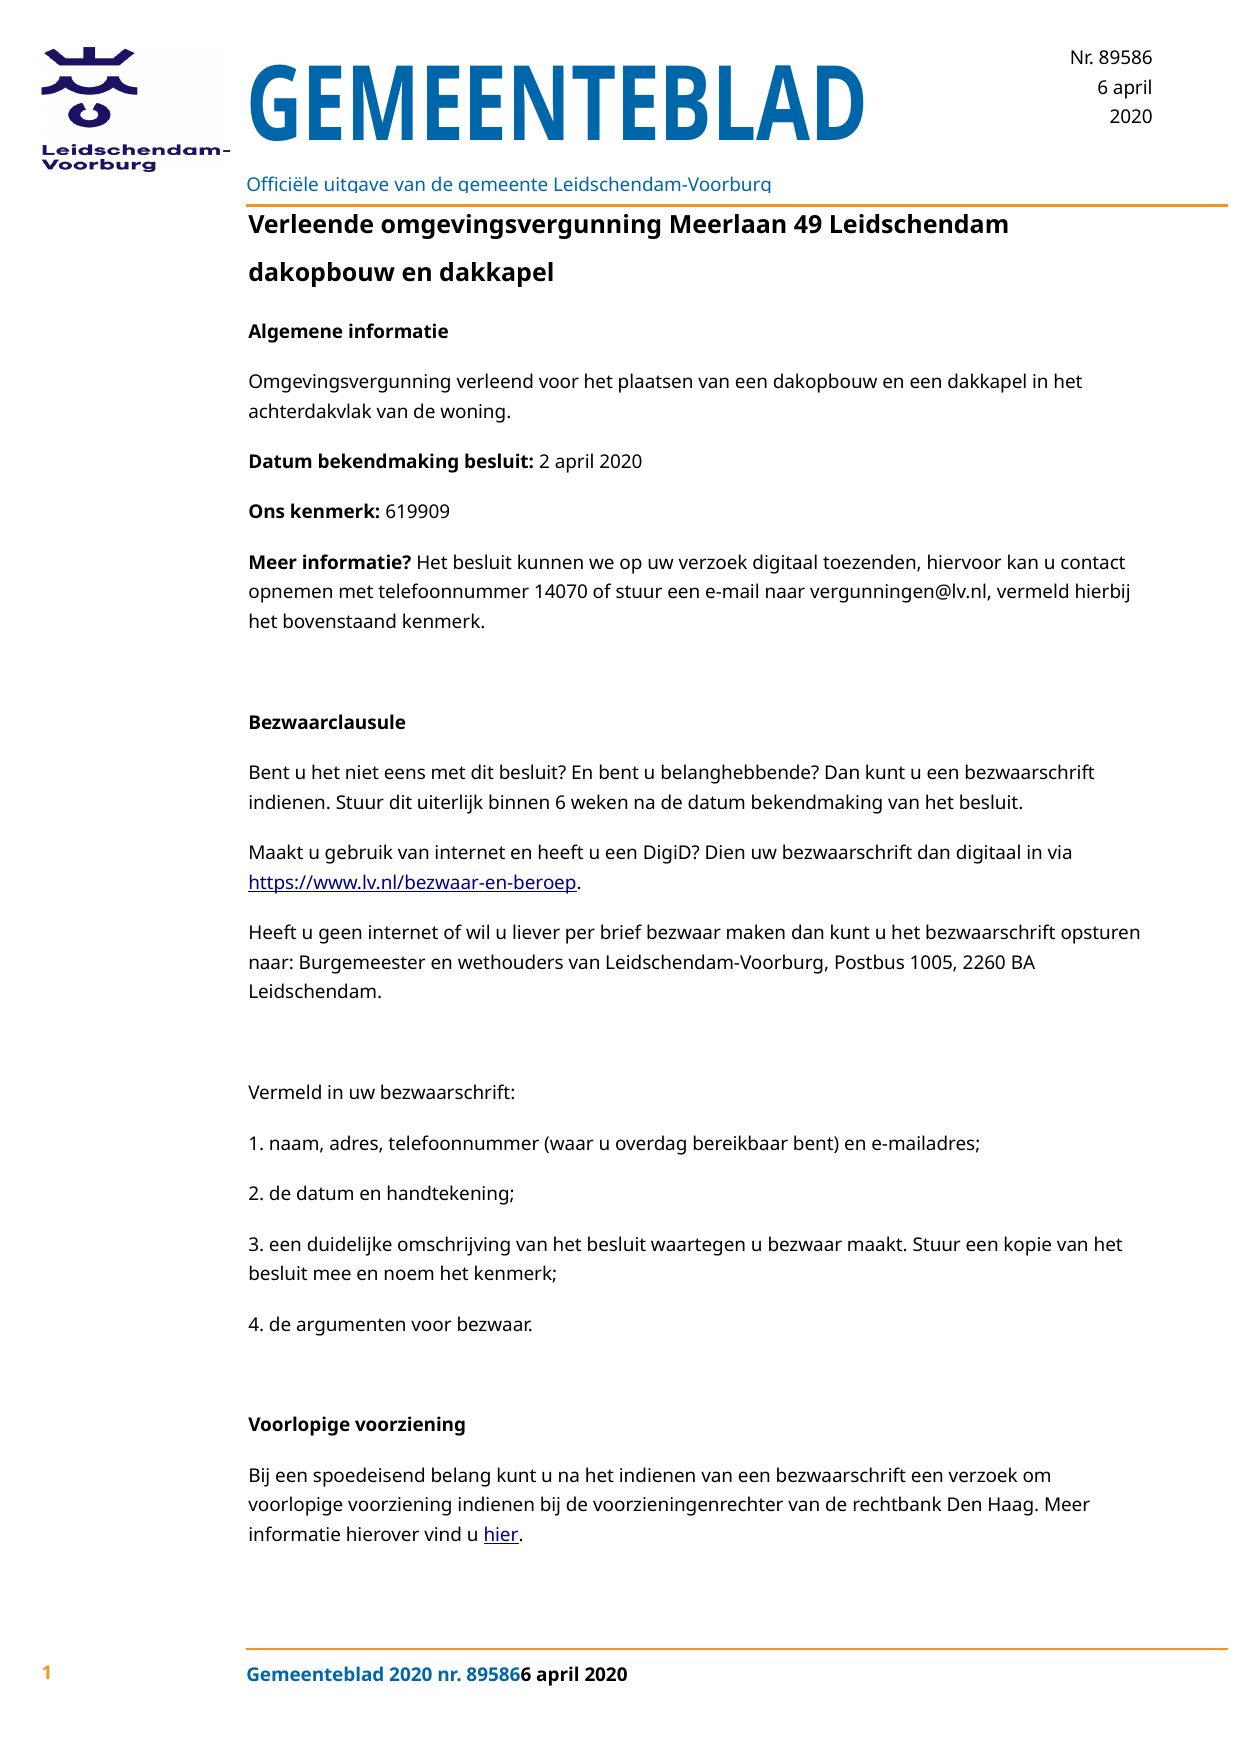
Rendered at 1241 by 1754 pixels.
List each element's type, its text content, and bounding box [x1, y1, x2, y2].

text Voorlopige voorziening [248, 1412, 1152, 1437]
text 1. naam, adres, telefoonnummer (waar u overdag bereikbaar bent) en e-mailadres; [248, 1130, 1152, 1156]
text 2. de datum en handtekening; [248, 1180, 1152, 1206]
text 4. de argumenten voor bezwaar. [248, 1311, 1152, 1337]
text Algemene informatie [248, 318, 1152, 344]
picture [41, 47, 231, 172]
text Bezwaarclausule [248, 709, 1152, 735]
text Bij een spoedeisend belang kunt u na het indienen van een bezwaarschrift een verzoek om voorlopige voorziening indienen bij de voorzieningenrechter van de rechtbank Den Haag. Meer informatie hierover vind u hier. [248, 1462, 1152, 1547]
text Datum bekendmaking besluit: 2 april 2020 [248, 448, 1152, 474]
text Ons kenmerk: 619909 [248, 499, 1152, 524]
text Heeft u geen internet of wil u liever per brief bezwaar maken dan kunt u het bezwaarschrift opsturen naar: Burgemeester en wethouders van Leidschendam-Voorburg, Postbus 1005, 2260 BA Leidschendam. [248, 919, 1152, 1004]
text Verleende omgevingsvergunning Meerlaan 49 Leidschendam dakopbouw en dakkapel [248, 207, 1152, 288]
text Meer informatie? Het besluit kunnen we op uw verzoek digitaal toezenden, hiervoor kan u contact opnemen met telefoonnummer 14070 of stuur een e-mail naar vergunningen@lv.nl, vermeld hierbij het bovenstaand kenmerk. [248, 549, 1152, 634]
text 3. een duidelijke omschrijving van het besluit waartegen u bezwaar maakt. Stuur een kopie van het besluit mee en noem het kenmerk; [248, 1231, 1152, 1286]
text Bent u het niet eens met dit besluit? En bent u belanghebbende? Dan kunt u een bezwaarschrift indienen. Stuur dit uiterlijk binnen 6 weken na de datum bekendmaking van het besluit. [248, 759, 1152, 815]
text Maakt u gebruik van internet en heeft u een DigiD? Dien uw bezwaarschrift dan digitaal in via https://www.lv.nl/bezwaar-en-beroep. [248, 839, 1152, 895]
text Vermeld in uw bezwaarschrift: [248, 1079, 1152, 1105]
text Omgevingsvergunning verleend voor het plaatsen van een dakopbouw en een dakkapel in het achterdakvlak van de woning. [248, 368, 1152, 424]
